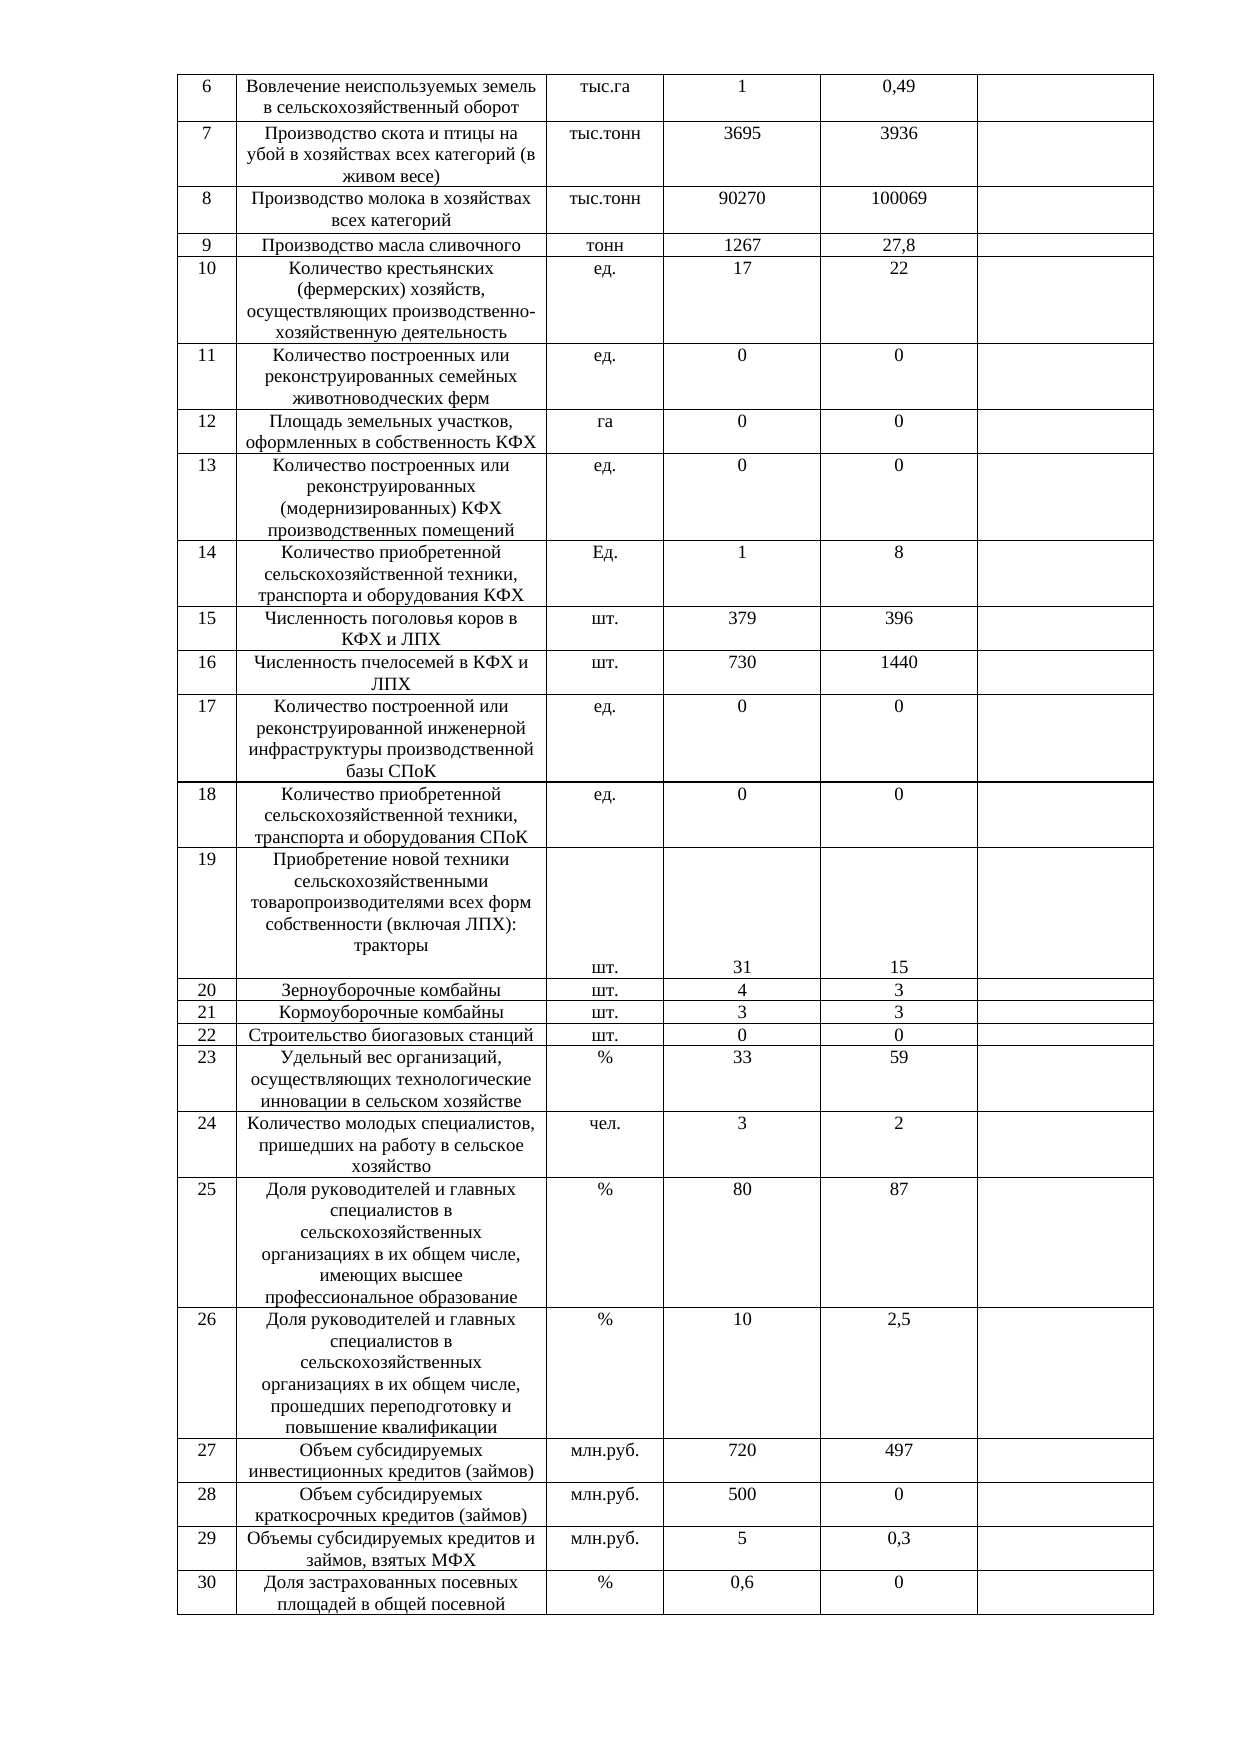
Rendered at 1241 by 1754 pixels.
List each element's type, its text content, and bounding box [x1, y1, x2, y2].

table_cell 16 [178, 651, 236, 694]
table_cell [978, 607, 1153, 650]
table_cell 720 [664, 1439, 820, 1482]
table_cell 31 [664, 848, 820, 977]
table_cell 497 [821, 1439, 977, 1482]
table_cell [978, 344, 1153, 408]
table_cell ед. [547, 783, 663, 847]
table_cell 0 [664, 344, 820, 408]
table_cell 1 [664, 75, 820, 121]
table_cell 29 [178, 1527, 236, 1570]
table_cell Объемы субсидируемых кредитов и займов, взятых МФХ [237, 1527, 546, 1570]
table_cell 28 [178, 1483, 236, 1526]
table_cell 8 [821, 541, 977, 606]
table_cell тонн [547, 234, 663, 256]
table_cell Численность поголовья коров в КФХ и ЛПХ [237, 607, 546, 650]
table_cell Доля руководителей и главных специалистов в сельскохозяйственных организациях в их общем числе, имеющих высшее профессиональное образование [237, 1178, 546, 1307]
table_cell [978, 848, 1153, 977]
table_cell 0,3 [821, 1527, 977, 1570]
table_cell [978, 1001, 1153, 1023]
table_cell [978, 454, 1153, 540]
table_cell 3936 [821, 122, 977, 186]
table_cell 18 [178, 783, 236, 847]
table_cell [978, 410, 1153, 453]
table_cell 3 [821, 1001, 977, 1023]
table_cell 22 [178, 1024, 236, 1045]
table_cell 0 [821, 454, 977, 540]
table_cell 10 [664, 1308, 820, 1438]
table_cell 7 [178, 122, 236, 186]
table_cell [978, 122, 1153, 186]
table_cell Объем субсидируемых инвестиционных кредитов (займов) [237, 1439, 546, 1482]
table_cell Приобретение новой техники сельскохозяйственными товаропроизводителями всех форм собственности (включая ЛПХ): тракторы [237, 848, 546, 977]
table_cell 730 [664, 651, 820, 694]
table_cell 0 [664, 454, 820, 540]
table_cell 1 [664, 541, 820, 606]
table_cell тыс.га [547, 75, 663, 121]
table_cell 0 [664, 695, 820, 781]
table_cell млн.руб. [547, 1527, 663, 1570]
table_cell 30 [178, 1571, 236, 1614]
table_cell [978, 257, 1153, 343]
table_cell Кормоуборочные комбайны [237, 1001, 546, 1023]
table_cell 19 [178, 848, 236, 977]
table_cell 25 [178, 1178, 236, 1307]
table_cell 10 [178, 257, 236, 343]
table_cell 11 [178, 344, 236, 408]
table_cell Количество построенных или реконструированных семейных животноводческих ферм [237, 344, 546, 408]
table_cell 0 [821, 1483, 977, 1526]
table_cell [978, 1439, 1153, 1482]
table_cell 22 [821, 257, 977, 343]
table_cell 0,6 [664, 1571, 820, 1614]
table_cell 0 [664, 783, 820, 847]
table_cell тыс.тонн [547, 122, 663, 186]
table_cell 27,8 [821, 234, 977, 256]
table_cell 27 [178, 1439, 236, 1482]
table_cell 24 [178, 1112, 236, 1177]
table_cell [978, 1483, 1153, 1526]
table_cell Производство скота и птицы на убой в хозяйствах всех категорий (в живом весе) [237, 122, 546, 186]
table_cell 3 [664, 1112, 820, 1177]
table_cell 0 [821, 1024, 977, 1045]
table_cell [978, 187, 1153, 233]
table_cell [978, 1112, 1153, 1177]
table_cell % [547, 1178, 663, 1307]
table_cell [978, 1308, 1153, 1438]
table_cell млн.руб. [547, 1483, 663, 1526]
table_cell ед. [547, 454, 663, 540]
table_cell 15 [821, 848, 977, 977]
table_cell млн.руб. [547, 1439, 663, 1482]
table_cell 1440 [821, 651, 977, 694]
table_cell 0 [821, 410, 977, 453]
table_cell шт. [547, 1001, 663, 1023]
table_cell 14 [178, 541, 236, 606]
table_cell 379 [664, 607, 820, 650]
table_cell 0 [821, 783, 977, 847]
table_cell [978, 1178, 1153, 1307]
table_cell [978, 1024, 1153, 1045]
table_cell 33 [664, 1046, 820, 1111]
table_cell га [547, 410, 663, 453]
table_cell 80 [664, 1178, 820, 1307]
table_cell шт. [547, 979, 663, 1000]
table_cell 15 [178, 607, 236, 650]
table_cell Количество построенных или реконструированных (модернизированных) КФХ производственных помещений [237, 454, 546, 540]
table_cell Вовлечение неиспользуемых земель в сельскохозяйственный оборот [237, 75, 546, 121]
table_cell ед. [547, 344, 663, 408]
table_cell ед. [547, 257, 663, 343]
table_cell Количество молодых специалистов, пришедших на работу в сельское хозяйство [237, 1112, 546, 1177]
table_cell шт. [547, 651, 663, 694]
table_cell 4 [664, 979, 820, 1000]
table_cell 87 [821, 1178, 977, 1307]
table_cell 3695 [664, 122, 820, 186]
table_cell [978, 75, 1153, 121]
table_cell 59 [821, 1046, 977, 1111]
table_cell 17 [664, 257, 820, 343]
table_cell 5 [664, 1527, 820, 1570]
table_cell 2,5 [821, 1308, 977, 1438]
table_cell шт. [547, 1024, 663, 1045]
table_cell Производство молока в хозяйствах всех категорий [237, 187, 546, 233]
table_cell Строительство биогазовых станций [237, 1024, 546, 1045]
table_cell 20 [178, 979, 236, 1000]
table_cell Доля застрахованных посевных площадей в общей посевной [237, 1571, 546, 1614]
table_cell 12 [178, 410, 236, 453]
table_cell 396 [821, 607, 977, 650]
table_cell Доля руководителей и главных специалистов в сельскохозяйственных организациях в их общем числе, прошедших переподготовку и повышение квалификации [237, 1308, 546, 1438]
table_cell Количество построенной или реконструированной инженерной инфраструктуры производственной базы СПоК [237, 695, 546, 781]
table_cell [978, 979, 1153, 1000]
table_cell 90270 [664, 187, 820, 233]
table_cell Количество крестьянских (фермерских) хозяйств, осуществляющих производственно-хозяйственную деятельность [237, 257, 546, 343]
table_cell Объем субсидируемых краткосрочных кредитов (займов) [237, 1483, 546, 1526]
table_cell Ед. [547, 541, 663, 606]
table_cell Количество приобретенной сельскохозяйственной техники, транспорта и оборудования КФХ [237, 541, 546, 606]
table_cell Зерноуборочные комбайны [237, 979, 546, 1000]
table_cell % [547, 1046, 663, 1111]
table_cell 0 [821, 1571, 977, 1614]
table_cell 0 [664, 410, 820, 453]
table_cell 6 [178, 75, 236, 121]
table_cell 2 [821, 1112, 977, 1177]
table_cell Численность пчелосемей в КФХ и ЛПХ [237, 651, 546, 694]
table_cell шт. [547, 848, 663, 977]
table_cell 100069 [821, 187, 977, 233]
table_cell 3 [664, 1001, 820, 1023]
table_cell 13 [178, 454, 236, 540]
table_cell ед. [547, 695, 663, 781]
table_cell 0 [821, 344, 977, 408]
table_cell [978, 1046, 1153, 1111]
table_cell 17 [178, 695, 236, 781]
table_cell тыс.тонн [547, 187, 663, 233]
table_cell [978, 1571, 1153, 1614]
table_cell [978, 651, 1153, 694]
table_cell [978, 695, 1153, 781]
table_cell Удельный вес организаций, осуществляющих технологические инновации в сельском хозяйстве [237, 1046, 546, 1111]
table_cell 21 [178, 1001, 236, 1023]
table_cell [978, 234, 1153, 256]
table_cell [978, 1527, 1153, 1570]
table_cell % [547, 1571, 663, 1614]
table_cell 26 [178, 1308, 236, 1438]
table_cell Площадь земельных участков, оформленных в собственность КФХ [237, 410, 546, 453]
table_cell Количество приобретенной сельскохозяйственной техники, транспорта и оборудования СПоК [237, 783, 546, 847]
table_cell 3 [821, 979, 977, 1000]
table_cell 9 [178, 234, 236, 256]
table_cell 0 [821, 695, 977, 781]
table_cell 0,49 [821, 75, 977, 121]
table_cell 0 [664, 1024, 820, 1045]
table_cell Производство масла сливочного [237, 234, 546, 256]
table_cell 8 [178, 187, 236, 233]
table_cell [978, 541, 1153, 606]
table_cell 23 [178, 1046, 236, 1111]
table_cell % [547, 1308, 663, 1438]
table_cell 500 [664, 1483, 820, 1526]
table_cell [978, 783, 1153, 847]
table_cell 1267 [664, 234, 820, 256]
table_cell чел. [547, 1112, 663, 1177]
table_cell шт. [547, 607, 663, 650]
